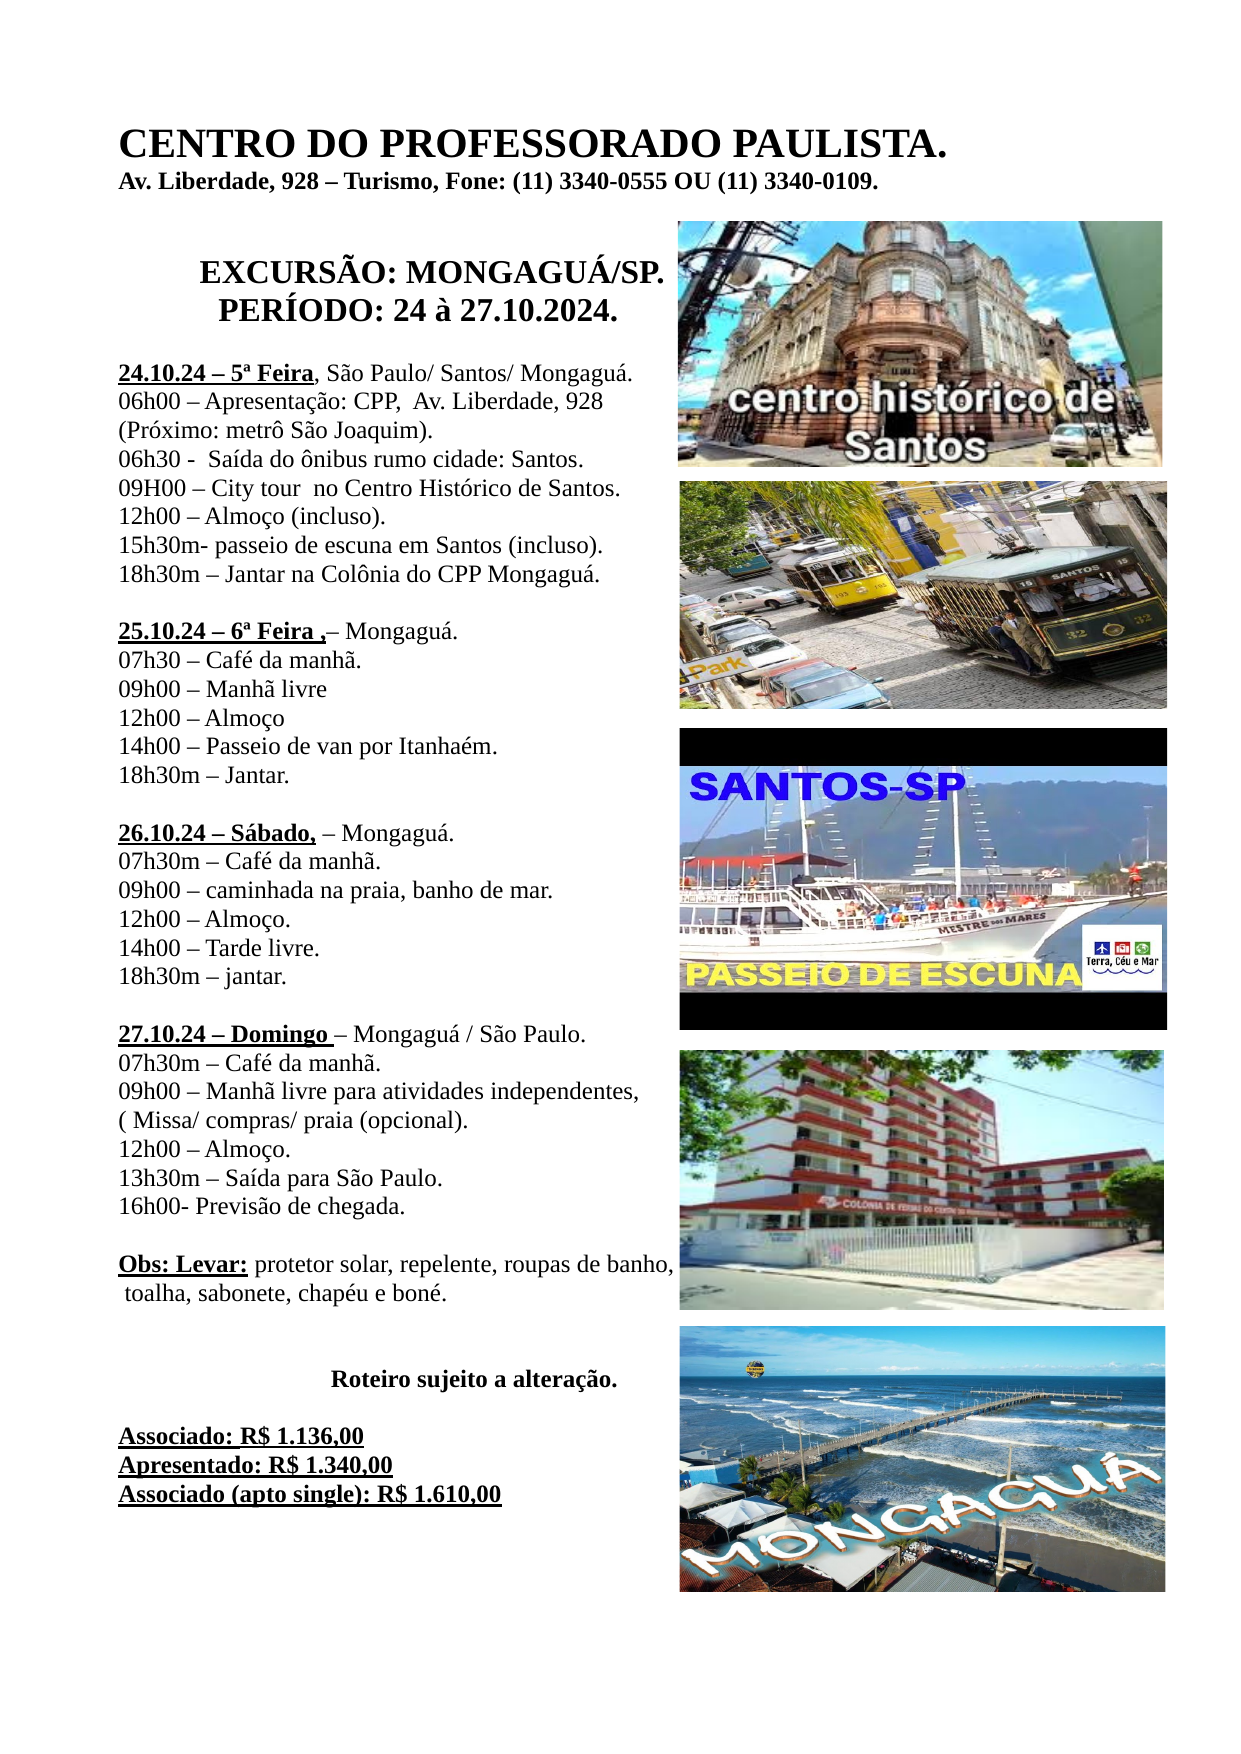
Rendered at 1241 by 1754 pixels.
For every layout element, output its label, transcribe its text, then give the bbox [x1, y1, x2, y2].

text 15h30m- passeio de escuna em Santos (incluso). [118, 530, 679, 559]
text 12h00 – Almoço. [118, 904, 679, 933]
text 12h00 – Almoço (incluso). [118, 501, 679, 530]
picture [679, 728, 1168, 1030]
text 07h30m – Café da manhã. [118, 1048, 1122, 1076]
text 25.10.24 – 6ª Feira ,– Mongaguá. [118, 616, 679, 645]
text CENTRO DO PROFESSORADO PAULISTA. [118, 118, 1122, 166]
text 06h00 – Apresentação: CPP, Av. Liberdade, 928 [118, 386, 677, 415]
text toalha, sabonete, chapéu e boné. [118, 1278, 679, 1306]
text Apresentado: R$ 1.340,00 [118, 1450, 679, 1479]
picture [677, 221, 1163, 467]
text Av. Liberdade, 928 – Turismo, Fone: (11) 3340-0555 OU (11) 3340-0109. [118, 166, 1122, 195]
text 18h30m – Jantar. [118, 760, 679, 789]
text 09H00 – City tour no Centro Histórico de Santos. [118, 473, 1122, 501]
text (Próximo: metrô São Joaquim). [118, 415, 677, 444]
text 24.10.24 – 5ª Feira, São Paulo/ Santos/ Mongaguá. [118, 358, 677, 386]
text 16h00- Previsão de chegada. [118, 1191, 679, 1220]
text 13h30m – Saída para São Paulo. [118, 1163, 679, 1191]
picture [679, 1326, 1166, 1592]
text Obs: Levar: protetor solar, repelente, roupas de banho, [118, 1249, 679, 1278]
text 26.10.24 – Sábado, – Mongaguá. [118, 818, 679, 846]
text 09h00 – caminhada na praia, banho de mar. [118, 875, 679, 904]
text 06h30 - Saída do ônibus rumo cidade: Santos. [118, 444, 1122, 473]
text ( Missa/ compras/ praia (opcional). [118, 1105, 679, 1134]
picture [679, 481, 1168, 709]
text 27.10.24 – Domingo – Mongaguá / São Paulo. [118, 1019, 1122, 1048]
text Roteiro sujeito a alteração. [118, 1364, 679, 1393]
text 18h30m – jantar. [118, 961, 679, 990]
text 18h30m – Jantar na Colônia do CPP Mongaguá. [118, 559, 679, 588]
text 07h30 – Café da manhã. [118, 645, 679, 674]
text Associado: R$ 1.136,00 [118, 1421, 679, 1450]
text 09h00 – Manhã livre para atividades independentes, [118, 1076, 679, 1105]
text 12h00 – Almoço. [118, 1134, 679, 1163]
text 14h00 – Passeio de van por Itanhaém. [118, 731, 679, 760]
text Associado (apto single): R$ 1.610,00 [118, 1479, 679, 1508]
picture [679, 1050, 1164, 1310]
text PERÍODO: 24 à 27.10.2024. [118, 291, 677, 329]
text 07h30m – Café da manhã. [118, 846, 679, 875]
text 14h00 – Tarde livre. [118, 933, 679, 961]
text 12h00 – Almoço [118, 703, 1122, 731]
text 09h00 – Manhã livre [118, 674, 679, 703]
text EXCURSÃO: MONGAGUÁ/SP. [118, 252, 677, 291]
